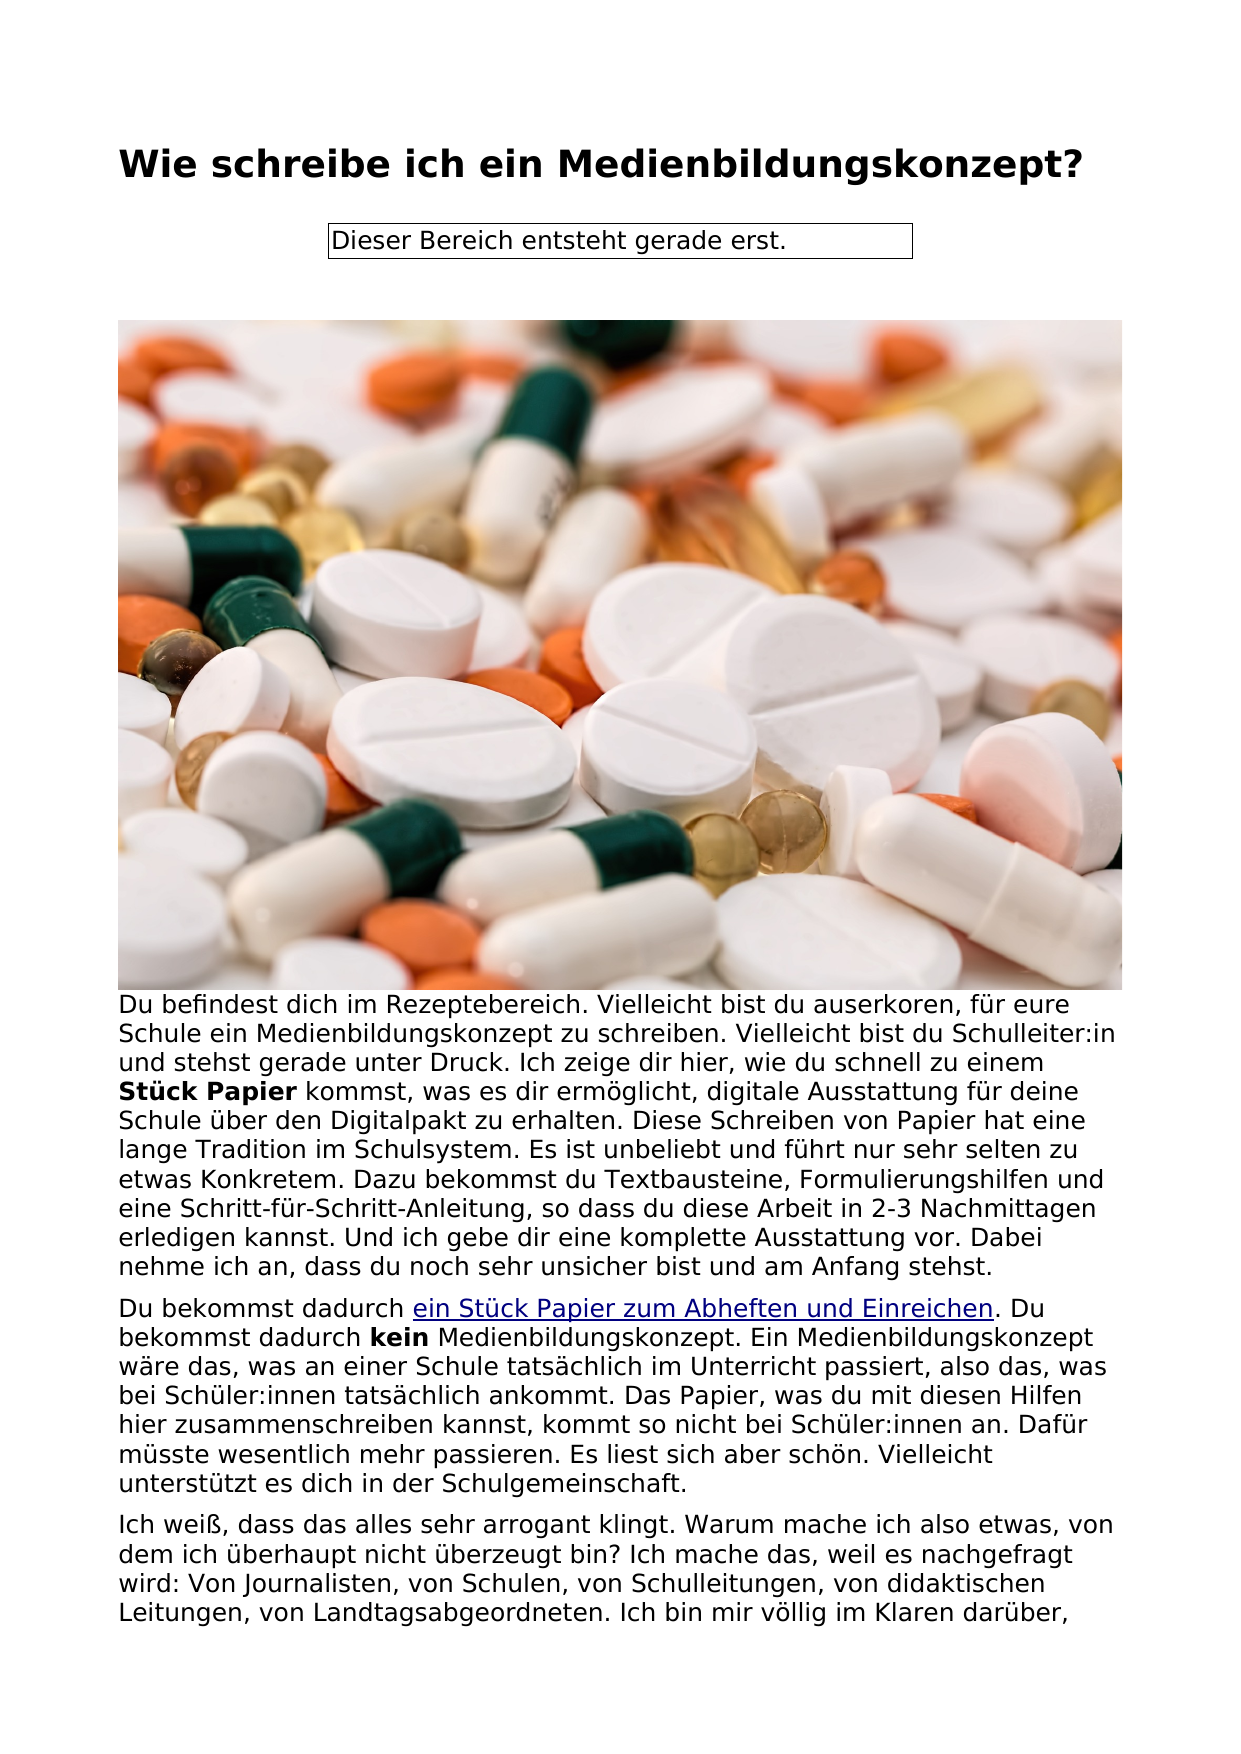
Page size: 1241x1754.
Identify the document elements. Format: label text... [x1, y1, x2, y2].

picture [118, 320, 1123, 990]
text Du befindest dich im Rezeptebereich. Vielleicht bist du auserkoren, für eure Schule ein Medienbildungskonzept zu schreiben. Vielleicht bist du Schulleiter:in und stehst gerade unter Druck. Ich zeige dir hier, wie du schnell zu einem Stück Papier kommst, was es dir ermöglicht, digitale Ausstattung für deine Schule über den Digitalpakt zu erhalten. Diese Schreiben von Papier hat eine lange Tradition im Schulsystem. Es ist unbeliebt und führt nur sehr selten zu etwas Konkretem. Dazu bekommst du Textbausteine, Formulierungshilfen und eine Schritt-für-Schritt-Anleitung, so dass du diese Arbeit in 2-3 Nachmittagen erledigen kannst. Und ich gebe dir eine komplette Ausstattung vor. Dabei nehme ich an, dass du noch sehr unsicher bist und am Anfang stehst. [118, 990, 1122, 1281]
table_header Dieser Bereich entsteht gerade erst. [329, 224, 912, 258]
text Du bekommst dadurch ein Stück Papier zum Abheften und Einreichen. Du bekommst dadurch kein Medienbildungskonzept. Ein Medienbildungskonzept wäre das, was an einer Schule tatsächlich im Unterricht passiert, also das, was bei Schüler:innen tatsächlich ankommt. Das Papier, was du mit diesen Hilfen hier zusammenschreiben kannst, kommt so nicht bei Schüler:innen an. Dafür müsste wesentlich mehr passieren. Es liest sich aber schön. Vielleicht unterstützt es dich in der Schulgemeinschaft. [118, 1294, 1122, 1498]
text Ich weiß, dass das alles sehr arrogant klingt. Warum mache ich also etwas, von dem ich überhaupt nicht überzeugt bin? Ich mache das, weil es nachgefragt wird: Von Journalisten, von Schulen, von Schulleitungen, von didaktischen Leitungen, von Landtagsabgeordneten. Ich bin mir völlig im Klaren darüber, [118, 1511, 1122, 1627]
subtitle Wie schreibe ich ein Medienbildungskonzept? [118, 143, 1122, 187]
